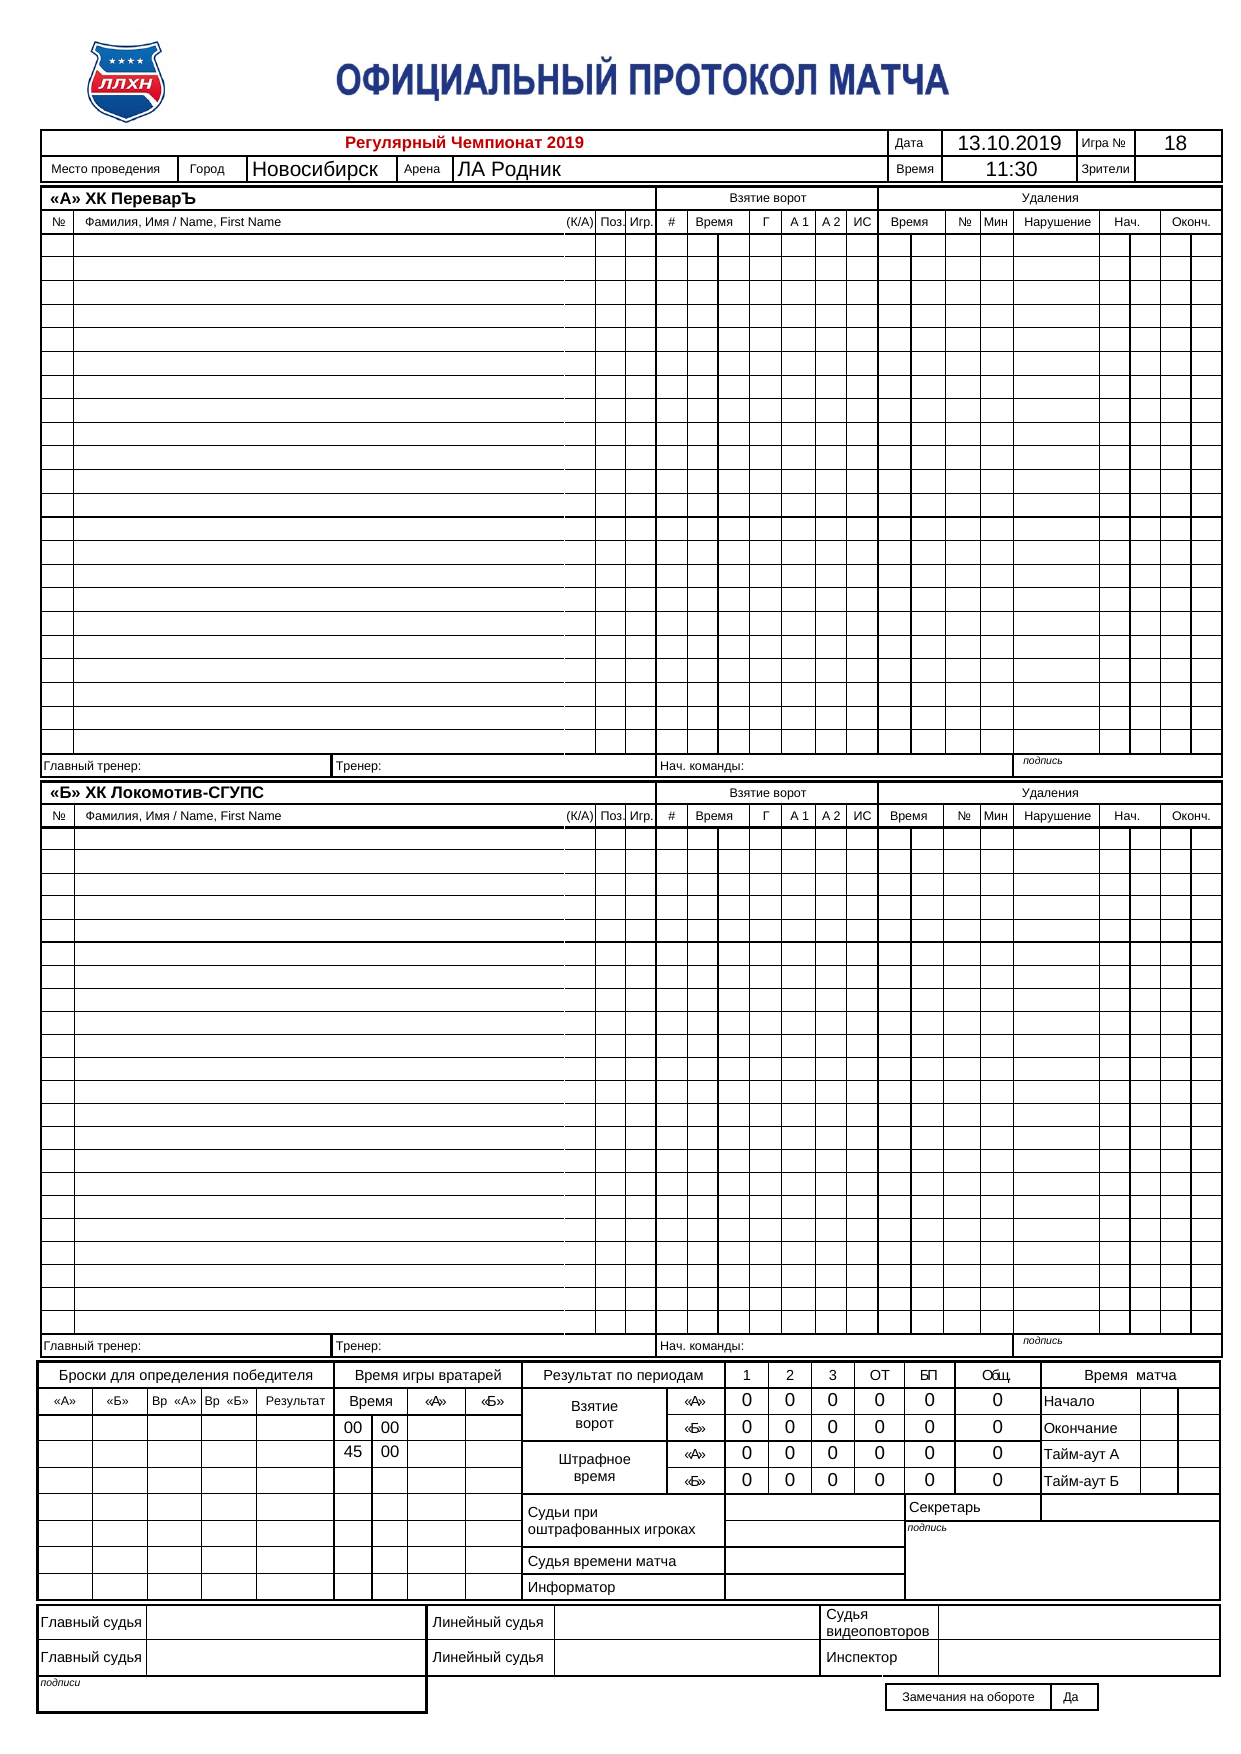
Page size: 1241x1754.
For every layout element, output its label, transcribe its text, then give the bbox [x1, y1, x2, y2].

table_cell [148, 1574, 201, 1599]
table_cell [1014, 1150, 1099, 1172]
table_cell [1131, 896, 1160, 918]
table_cell [912, 730, 945, 753]
table_cell [750, 281, 781, 303]
table_cell [750, 707, 781, 729]
table_cell [847, 1081, 877, 1103]
table_cell [1161, 1035, 1190, 1057]
table_header 3 [812, 1363, 854, 1387]
table_cell [626, 874, 655, 895]
table_cell [42, 683, 73, 706]
table_cell [565, 518, 595, 540]
table_cell [719, 1288, 749, 1310]
table_cell [750, 257, 781, 280]
table_cell [596, 352, 625, 374]
table_cell [879, 966, 910, 987]
table_cell [912, 1173, 943, 1195]
table_cell [981, 423, 1013, 445]
table_cell [74, 541, 564, 564]
table_cell [719, 989, 749, 1011]
table_cell [74, 235, 564, 256]
table_cell Нач. команды: [657, 755, 1012, 776]
table_cell [42, 874, 74, 895]
table_cell [408, 1416, 465, 1440]
table_cell [596, 470, 625, 493]
table_cell [657, 612, 687, 634]
table_cell [1100, 423, 1129, 445]
table_cell [981, 659, 1013, 682]
table_cell (К/А) [565, 211, 595, 233]
table_cell [1131, 1012, 1160, 1033]
table_cell [879, 1265, 910, 1287]
table_cell [565, 588, 595, 611]
table_cell [944, 966, 980, 987]
table_cell [565, 1265, 595, 1287]
table_cell [1161, 541, 1190, 564]
table_cell [726, 1575, 904, 1599]
table_cell «Б» [668, 1468, 724, 1493]
table_cell [1131, 1219, 1160, 1241]
table_cell [1131, 1173, 1160, 1195]
table_cell [688, 257, 717, 280]
table_cell [596, 1127, 625, 1149]
table_cell Время [879, 211, 945, 233]
table_cell [39, 1441, 92, 1467]
table_cell [42, 281, 73, 303]
table_cell [719, 235, 749, 256]
table_cell [719, 281, 749, 303]
table_cell [335, 1521, 371, 1546]
table_cell [847, 235, 877, 256]
table_cell [555, 1606, 819, 1639]
table_cell [782, 659, 815, 682]
table_cell [719, 1035, 749, 1057]
table_cell [1161, 659, 1190, 682]
table_cell [335, 1547, 371, 1573]
table_cell [981, 943, 1013, 964]
table_cell [782, 683, 815, 706]
table_cell [688, 588, 717, 611]
table_cell [74, 730, 564, 753]
table_cell 0 [812, 1468, 854, 1493]
table_cell [1131, 541, 1160, 564]
table_cell [719, 850, 749, 872]
table_cell 0 [956, 1442, 1040, 1467]
table_cell [946, 257, 980, 280]
table_cell [944, 1288, 980, 1310]
table_cell [981, 966, 1013, 987]
table_cell [750, 612, 781, 634]
table_cell [847, 305, 877, 327]
table_cell [1179, 1468, 1219, 1493]
table_cell [1131, 920, 1160, 941]
table_cell [565, 376, 595, 398]
table_cell [565, 281, 595, 303]
table_cell [1014, 612, 1099, 634]
table_cell [565, 470, 595, 493]
table_cell [1131, 1127, 1160, 1149]
table_cell [847, 874, 877, 895]
table_cell [944, 1196, 980, 1218]
table_cell Город [179, 157, 246, 181]
table_cell [565, 1150, 595, 1172]
table_cell [816, 494, 846, 516]
table_cell [1192, 896, 1221, 918]
table_cell [1192, 257, 1221, 280]
table_cell Взятие ворот [523, 1389, 666, 1440]
table_cell [981, 1196, 1013, 1218]
table_cell [1100, 1311, 1129, 1333]
table_cell [981, 1311, 1013, 1333]
table_cell [750, 470, 781, 493]
table_cell [981, 896, 1013, 918]
table_cell [688, 943, 717, 964]
table_cell [42, 707, 73, 729]
table_cell [912, 305, 945, 327]
table_cell [42, 730, 73, 753]
table_cell [750, 588, 781, 611]
table_cell [626, 1219, 655, 1241]
table_cell 0 [905, 1389, 954, 1413]
table_cell [782, 850, 815, 872]
table_cell [1192, 1104, 1221, 1126]
table_cell [879, 305, 910, 327]
table_cell [719, 470, 749, 493]
table_cell [257, 1574, 333, 1599]
table_cell [42, 966, 74, 987]
table_cell [596, 235, 625, 256]
table_cell Вр «А» [148, 1389, 201, 1413]
table_cell [565, 257, 595, 280]
table_cell Инспектор [821, 1640, 938, 1675]
table_cell [1100, 1035, 1129, 1057]
table_cell [596, 612, 625, 634]
table_cell [1131, 707, 1160, 729]
table_cell [565, 305, 595, 327]
table_cell [1161, 518, 1190, 540]
table_cell «Б» [93, 1389, 147, 1413]
table_cell Судьи при оштрафованных игроках [523, 1495, 724, 1546]
table_cell [946, 730, 980, 753]
table_cell [688, 1104, 717, 1126]
table_cell [816, 829, 846, 849]
table_cell [626, 850, 655, 872]
table_cell [719, 494, 749, 516]
table_cell [657, 518, 687, 540]
table_cell [946, 376, 980, 398]
table_cell [42, 399, 73, 422]
table_cell [879, 352, 910, 374]
table_cell Время [688, 211, 749, 233]
table_cell [750, 1311, 781, 1333]
table_cell [981, 281, 1013, 303]
table_cell [719, 896, 749, 918]
table_cell [719, 683, 749, 706]
table_cell [782, 1127, 815, 1149]
table_cell [75, 1150, 564, 1172]
table_cell ЛА Родник [454, 157, 887, 181]
table_cell [408, 1547, 465, 1573]
table_cell [946, 541, 980, 564]
table_cell [981, 1012, 1013, 1033]
table_header 13.10.2019 [943, 131, 1076, 155]
table_cell [1100, 943, 1129, 964]
table_cell [42, 1311, 74, 1333]
table_header Время игры вратарей [335, 1363, 521, 1387]
table_cell [626, 1104, 655, 1126]
table_cell [75, 1265, 564, 1287]
table_cell [879, 1196, 910, 1218]
table_cell [939, 1640, 1219, 1675]
table_cell [912, 257, 945, 280]
table_cell [626, 730, 655, 753]
table_cell [782, 612, 815, 634]
table_cell [596, 565, 625, 587]
table_cell [565, 829, 595, 849]
table_cell [42, 920, 74, 941]
table_cell [1179, 1389, 1219, 1413]
table_cell [719, 829, 749, 849]
table_cell [75, 1081, 564, 1103]
table_cell [912, 588, 945, 611]
table_cell [596, 1150, 625, 1172]
table_cell [657, 1219, 687, 1241]
table_cell [74, 659, 564, 682]
table_cell 0 [905, 1415, 954, 1440]
table_cell [944, 1242, 980, 1264]
table_cell [657, 829, 687, 849]
table_cell [42, 1058, 74, 1079]
table_cell [1192, 281, 1221, 303]
table_cell [879, 1081, 910, 1103]
table_cell [1131, 565, 1160, 587]
table_cell [847, 683, 877, 706]
table_cell [1100, 446, 1129, 469]
table_cell [596, 328, 625, 351]
table_cell [1161, 1288, 1190, 1310]
table_cell [565, 1127, 595, 1149]
table_cell [42, 352, 73, 374]
table_cell [981, 470, 1013, 493]
table_cell [657, 494, 687, 516]
table_cell [1100, 989, 1129, 1011]
table_cell [1192, 1219, 1221, 1241]
table_cell [719, 1311, 749, 1333]
table_cell [719, 1104, 749, 1126]
table_cell [1161, 707, 1190, 729]
table_cell [565, 565, 595, 587]
table_cell [1161, 850, 1190, 872]
table_cell [688, 281, 717, 303]
table_cell [93, 1574, 147, 1599]
table_cell [912, 541, 945, 564]
table_cell [750, 989, 781, 1011]
table_cell [1100, 1219, 1129, 1241]
table_cell [750, 352, 781, 374]
table_cell [816, 989, 846, 1011]
table_cell [981, 612, 1013, 634]
table_cell [981, 874, 1013, 895]
table_cell [750, 1150, 781, 1172]
table_cell [657, 1058, 687, 1079]
table_cell [946, 612, 980, 634]
table_cell [1192, 1081, 1221, 1103]
table_cell [981, 518, 1013, 540]
table_cell [626, 423, 655, 445]
table_cell [981, 565, 1013, 587]
table_cell [1100, 588, 1129, 611]
table_cell 0 [956, 1415, 1040, 1440]
table_cell [565, 874, 595, 895]
table_cell [596, 1311, 625, 1333]
table_cell [74, 636, 564, 658]
table_cell [1161, 1196, 1190, 1218]
table_cell [688, 1265, 717, 1287]
table_cell [981, 328, 1013, 351]
table_cell [1161, 1104, 1190, 1126]
table_cell [879, 1311, 910, 1333]
table_cell [1131, 328, 1160, 351]
table_header Дата [889, 131, 941, 155]
table_cell [847, 850, 877, 872]
table_cell [75, 920, 564, 941]
table_cell [39, 1494, 92, 1520]
table_cell [1014, 446, 1099, 469]
table_cell [782, 1104, 815, 1126]
table_cell [1161, 470, 1190, 493]
table_cell [981, 352, 1013, 374]
table_cell [719, 446, 749, 469]
table_cell [946, 494, 980, 516]
table_cell 0 [855, 1442, 904, 1467]
table_cell [816, 1219, 846, 1241]
table_cell Штрафное время [523, 1442, 666, 1493]
table_cell [688, 518, 717, 540]
table_cell [1100, 565, 1129, 587]
table_cell [816, 235, 846, 256]
table_cell [1014, 328, 1099, 351]
table_cell [1100, 494, 1129, 516]
table_cell [1161, 328, 1190, 351]
table_cell [688, 1311, 717, 1333]
table_cell [782, 494, 815, 516]
table_cell [782, 636, 815, 658]
table_cell Время [879, 805, 943, 826]
table_cell [147, 1606, 425, 1639]
table_cell [408, 1574, 465, 1599]
table_cell [657, 328, 687, 351]
table_cell [626, 399, 655, 422]
table_cell [750, 636, 781, 658]
table_cell [847, 494, 877, 516]
table_cell [147, 1640, 425, 1675]
table_cell [596, 1242, 625, 1264]
table_cell [750, 1104, 781, 1126]
table_cell [657, 1173, 687, 1195]
table_cell [565, 399, 595, 422]
table_cell [1100, 352, 1129, 374]
table_cell [847, 920, 877, 941]
table_cell [912, 636, 945, 658]
table_cell [466, 1494, 521, 1520]
table_cell [626, 683, 655, 706]
table_cell [879, 328, 910, 351]
table_cell [42, 328, 73, 351]
table_cell [719, 707, 749, 729]
table_cell Мин [981, 211, 1013, 233]
table_cell [816, 1288, 846, 1310]
table_cell 00 [373, 1441, 407, 1467]
table_cell [596, 376, 625, 398]
table_cell [782, 518, 815, 540]
table_cell [1014, 1288, 1099, 1310]
table_cell [42, 1104, 74, 1126]
table_cell [879, 943, 910, 964]
table_cell [816, 423, 846, 445]
table_cell [42, 1035, 74, 1057]
table_cell [75, 850, 564, 872]
table_cell [596, 588, 625, 611]
table_cell [1131, 1035, 1160, 1057]
table_cell [1161, 874, 1190, 895]
table_header Броски для определения победителя [39, 1363, 333, 1387]
table_cell [847, 541, 877, 564]
table_cell [565, 1035, 595, 1057]
table_cell [981, 588, 1013, 611]
table_cell [1161, 565, 1190, 587]
table_cell [596, 257, 625, 280]
table_cell [565, 423, 595, 445]
table_cell [981, 850, 1013, 872]
table_cell [257, 1416, 333, 1440]
table_cell [42, 1242, 74, 1264]
table_cell [74, 305, 564, 327]
table_cell [1192, 376, 1221, 398]
table_cell [1161, 966, 1190, 987]
table_cell [750, 1035, 781, 1057]
table_cell [981, 1288, 1013, 1310]
table_cell [1131, 518, 1160, 540]
table_cell [1014, 896, 1099, 918]
table_cell [1179, 1441, 1219, 1467]
table_cell [688, 423, 717, 445]
table_cell 11:30 [943, 157, 1076, 181]
table_cell [1131, 659, 1160, 682]
table_cell [1161, 1242, 1190, 1264]
table_cell [626, 281, 655, 303]
table_cell [912, 829, 943, 849]
table_cell [946, 565, 980, 587]
table_cell [1099, 1682, 1220, 1711]
table_cell [750, 966, 781, 987]
table_cell 00 [373, 1416, 407, 1440]
table_cell Нач. команды: [657, 1335, 1012, 1356]
table_cell [879, 1058, 910, 1079]
table_cell [626, 305, 655, 327]
table_cell [719, 376, 749, 398]
table_cell 00 [335, 1416, 371, 1440]
table_cell [565, 1196, 595, 1218]
table_cell [750, 565, 781, 587]
table_cell [816, 470, 846, 493]
table_cell [657, 707, 687, 729]
table_cell [912, 376, 945, 398]
table_cell [373, 1494, 407, 1520]
table_cell [719, 518, 749, 540]
table_cell [719, 423, 749, 445]
table_cell [42, 612, 73, 634]
table_cell [944, 1311, 980, 1333]
table_cell [816, 376, 846, 398]
table_cell [1192, 989, 1221, 1011]
table_cell [626, 494, 655, 516]
table_cell 0 [726, 1468, 768, 1493]
table_cell [719, 943, 749, 964]
table_cell [883, 1677, 1220, 1681]
table_cell [981, 305, 1013, 327]
table_cell [1014, 494, 1099, 516]
table_cell [596, 943, 625, 964]
table_cell [565, 896, 595, 918]
table_cell [657, 565, 687, 587]
table_cell [782, 896, 815, 918]
table_header «Б» ХК Локомотив-СГУПС [42, 783, 655, 803]
table_cell [688, 920, 717, 941]
table_cell [626, 1012, 655, 1033]
table_cell [847, 1104, 877, 1126]
table_cell [565, 1288, 595, 1310]
table_cell [912, 399, 945, 422]
table_cell [912, 235, 945, 256]
table_cell [75, 1058, 564, 1079]
table_cell [1100, 376, 1129, 398]
table_cell [466, 1441, 521, 1467]
table_cell [847, 257, 877, 280]
table_cell [847, 1012, 877, 1033]
table_cell [750, 1012, 781, 1033]
table_cell [1014, 305, 1099, 327]
table_cell [75, 943, 564, 964]
table_cell [816, 707, 846, 729]
table_cell [1131, 683, 1160, 706]
table_cell [1014, 1219, 1099, 1241]
table_cell [1131, 1058, 1160, 1079]
table_cell [981, 1081, 1013, 1103]
table_cell [1131, 1288, 1160, 1310]
table_header Общ. [956, 1363, 1040, 1387]
table_cell [74, 352, 564, 374]
table_cell [1192, 612, 1221, 634]
table_cell [816, 636, 846, 658]
table_cell [912, 989, 943, 1011]
table_cell [93, 1468, 147, 1493]
table_cell [981, 730, 1013, 753]
table_cell [74, 565, 564, 587]
table_cell [816, 1104, 846, 1126]
table_cell [847, 352, 877, 374]
table_header 18 [1136, 131, 1221, 155]
table_cell [946, 636, 980, 658]
table_cell [1161, 943, 1190, 964]
table_cell [847, 1288, 877, 1310]
table_cell [75, 874, 564, 895]
table_cell [565, 328, 595, 351]
table_cell [1192, 588, 1221, 611]
table_cell А 2 [816, 805, 846, 826]
table_cell [912, 494, 945, 516]
table_cell [879, 399, 910, 422]
table_cell [1161, 352, 1190, 374]
table_cell [816, 257, 846, 280]
table_cell [750, 328, 781, 351]
table_cell [981, 1104, 1013, 1126]
table_cell [565, 730, 595, 753]
table_cell 0 [812, 1442, 854, 1467]
table_cell [782, 305, 815, 327]
table_cell [1014, 989, 1099, 1011]
table_cell [596, 1012, 625, 1033]
table_cell [1131, 1104, 1160, 1126]
table_cell [596, 1219, 625, 1241]
table_cell [657, 1196, 687, 1218]
table_cell [257, 1441, 333, 1467]
table_cell [202, 1416, 256, 1440]
table_cell [626, 896, 655, 918]
table_cell [202, 1547, 256, 1573]
table_cell [565, 612, 595, 634]
table_cell [816, 565, 846, 587]
table_cell [1161, 305, 1190, 327]
table_cell [816, 541, 846, 564]
table_cell [719, 636, 749, 658]
table_cell [1192, 1058, 1221, 1079]
table_cell [565, 494, 595, 516]
table_cell [42, 1127, 74, 1149]
table_header Да [1052, 1685, 1097, 1709]
table_cell [1131, 1150, 1160, 1172]
table_cell Время [335, 1389, 407, 1413]
table_cell [726, 1521, 904, 1546]
table_cell [847, 1219, 877, 1241]
table_cell [879, 1242, 910, 1264]
table_cell [750, 683, 781, 706]
table_cell [782, 281, 815, 303]
table_cell [1100, 518, 1129, 540]
table_cell [946, 235, 980, 256]
table_cell [912, 352, 945, 374]
table_cell Г [750, 211, 781, 233]
table_cell [912, 1219, 943, 1241]
table_cell [565, 446, 595, 469]
table_cell [1192, 494, 1221, 516]
table_cell [74, 494, 564, 516]
table_cell [719, 659, 749, 682]
table_cell [1100, 636, 1129, 658]
table_cell [1014, 850, 1099, 872]
table_cell [1131, 636, 1160, 658]
table_cell [750, 1173, 781, 1195]
table_cell [719, 1265, 749, 1287]
table_cell 0 [769, 1415, 811, 1440]
table_cell [75, 1288, 564, 1310]
table_cell [93, 1441, 147, 1467]
table_cell [626, 328, 655, 351]
table_cell [981, 494, 1013, 516]
table_cell Тайм-аут Б [1042, 1468, 1140, 1493]
table_cell [847, 1035, 877, 1057]
table_cell [596, 518, 625, 540]
table_cell [912, 966, 943, 987]
table_cell [1014, 683, 1099, 706]
table_cell [596, 683, 625, 706]
table_cell [1192, 352, 1221, 374]
table_cell [75, 1035, 564, 1057]
table_cell [847, 1173, 877, 1195]
table_cell [1192, 1150, 1221, 1172]
table_cell [750, 850, 781, 872]
table_cell [688, 636, 717, 658]
table_cell [1100, 1173, 1129, 1195]
table_cell [565, 352, 595, 374]
table_cell [1014, 707, 1099, 729]
table_header Замечания на обороте [887, 1685, 1050, 1709]
table_cell [912, 850, 943, 872]
table_cell [1161, 1081, 1190, 1103]
table_cell [42, 943, 74, 964]
table_cell [1131, 257, 1160, 280]
table_cell [657, 1311, 687, 1333]
table_cell [42, 829, 74, 849]
table_cell [626, 1150, 655, 1172]
table_cell [596, 1035, 625, 1057]
table_cell [847, 518, 877, 540]
table_cell [565, 1242, 595, 1264]
table_cell [1161, 1219, 1190, 1241]
table_cell [847, 730, 877, 753]
table_cell [596, 305, 625, 327]
table_cell [879, 1012, 910, 1033]
table_cell [42, 659, 73, 682]
table_cell [74, 257, 564, 280]
table_cell [1100, 1150, 1129, 1172]
table_cell [596, 1288, 625, 1310]
table_cell [565, 235, 595, 256]
table_cell [1014, 1173, 1099, 1195]
table_cell [782, 1173, 815, 1195]
table_cell Нач. [1100, 805, 1160, 826]
table_cell [782, 423, 815, 445]
table_header Регулярный Чемпионат 2019 [42, 131, 887, 155]
table_cell 0 [812, 1415, 854, 1440]
table_cell [719, 612, 749, 634]
table_cell [596, 829, 625, 849]
table_cell [981, 989, 1013, 1011]
table_cell А 1 [782, 211, 815, 233]
table_cell Судья времени матча [523, 1548, 724, 1573]
table_cell [719, 874, 749, 895]
table_cell [816, 1127, 846, 1149]
table_cell [657, 1081, 687, 1103]
table_cell [847, 470, 877, 493]
table_cell [946, 446, 980, 469]
table_cell [944, 1219, 980, 1241]
table_cell [1100, 1104, 1129, 1126]
table_cell [1192, 399, 1221, 422]
table_cell [1192, 328, 1221, 351]
table_cell [946, 328, 980, 351]
table_cell [816, 850, 846, 872]
table_cell [42, 989, 74, 1011]
table_cell [657, 683, 687, 706]
table_cell [782, 588, 815, 611]
table_cell [750, 446, 781, 469]
table_cell [981, 707, 1013, 729]
table_cell [912, 565, 945, 587]
table_cell [657, 305, 687, 327]
table_cell [750, 305, 781, 327]
table_cell [1192, 636, 1221, 658]
table_cell [42, 1012, 74, 1033]
table_cell [657, 541, 687, 564]
table_cell [1161, 494, 1190, 516]
table_cell [816, 1058, 846, 1079]
table_cell [1100, 707, 1129, 729]
table_cell [688, 541, 717, 564]
table_cell [626, 1242, 655, 1264]
table_header «А» ХК ПереварЪ [42, 188, 655, 209]
table_cell [657, 1288, 687, 1310]
table_cell [42, 541, 73, 564]
table_cell [39, 1521, 92, 1546]
table_header Результат по периодам [523, 1363, 724, 1387]
table_cell # [657, 211, 687, 233]
table_cell [565, 683, 595, 706]
table_cell [657, 399, 687, 422]
table_cell [816, 730, 846, 753]
table_cell [1100, 257, 1129, 280]
picture [5, 28, 1179, 129]
table_cell [879, 518, 910, 540]
table_cell [782, 257, 815, 280]
table_cell [847, 896, 877, 918]
table_cell [719, 1058, 749, 1079]
table_cell [1014, 636, 1099, 658]
table_cell [565, 966, 595, 987]
table_cell [688, 1288, 717, 1310]
table_cell [657, 874, 687, 895]
table_cell [944, 1173, 980, 1195]
table_cell [1131, 1311, 1160, 1333]
table_cell [1192, 1127, 1221, 1149]
table_cell [408, 1521, 465, 1546]
table_cell [912, 446, 945, 469]
table_cell Тренер: [333, 755, 655, 776]
table_cell [946, 683, 980, 706]
table_cell [816, 943, 846, 964]
table_cell [1161, 612, 1190, 634]
table_cell [688, 399, 717, 422]
table_cell подпись [1014, 755, 1221, 776]
table_cell [944, 1012, 980, 1033]
table_cell [1192, 518, 1221, 540]
table_cell [1014, 659, 1099, 682]
table_cell [879, 920, 910, 941]
table_header Время матча [1042, 1363, 1219, 1387]
table_cell [657, 636, 687, 658]
table_cell [750, 1219, 781, 1241]
table_cell [75, 1196, 564, 1218]
table_cell [782, 352, 815, 374]
table_cell [1014, 352, 1099, 374]
table_cell Главный тренер: [42, 1335, 330, 1356]
table_cell [42, 376, 73, 398]
table_cell [782, 1219, 815, 1241]
table_cell [1131, 376, 1160, 398]
table_cell [626, 966, 655, 987]
table_header 2 [769, 1363, 811, 1387]
table_cell [657, 588, 687, 611]
table_cell [1100, 281, 1129, 303]
table_cell [1100, 829, 1129, 849]
table_cell [148, 1521, 201, 1546]
table_cell [74, 612, 564, 634]
table_cell 0 [726, 1442, 768, 1467]
table_cell 0 [769, 1468, 811, 1493]
table_cell [879, 1035, 910, 1057]
table_cell [688, 565, 717, 587]
table_cell [626, 1058, 655, 1079]
table_cell [981, 1173, 1013, 1195]
table_cell [879, 896, 910, 918]
table_cell [782, 541, 815, 564]
table_cell [1100, 659, 1129, 682]
table_cell [1192, 446, 1221, 469]
table_cell [816, 683, 846, 706]
table_cell [42, 1288, 74, 1310]
table_cell [981, 1127, 1013, 1149]
table_cell [750, 518, 781, 540]
table_cell [1100, 1196, 1129, 1218]
table_cell [816, 328, 846, 351]
table_cell [1014, 423, 1099, 445]
table_cell [202, 1494, 256, 1520]
table_cell Главный судья [39, 1606, 146, 1639]
table_cell [688, 1219, 717, 1241]
table_cell [981, 829, 1013, 849]
table_cell [335, 1468, 371, 1493]
table_cell [847, 1242, 877, 1264]
table_cell [657, 730, 687, 753]
table_cell Нач. [1100, 211, 1160, 233]
table_cell [1131, 281, 1160, 303]
table_cell [202, 1574, 256, 1599]
table_cell Игр. [626, 805, 655, 826]
table_cell [719, 565, 749, 587]
table_cell [750, 1265, 781, 1287]
table_cell Поз. [596, 211, 625, 233]
table_cell [596, 920, 625, 941]
table_cell [879, 446, 910, 469]
table_cell [1131, 494, 1160, 516]
table_cell [946, 399, 980, 422]
table_cell [981, 1058, 1013, 1079]
table_header БП [905, 1363, 954, 1387]
table_cell [944, 920, 980, 941]
table_cell [879, 707, 910, 729]
table_cell [75, 1242, 564, 1264]
table_cell [944, 1127, 980, 1149]
table_cell [782, 1288, 815, 1310]
table_cell [847, 659, 877, 682]
table_cell [1161, 896, 1190, 918]
table_cell [657, 943, 687, 964]
table_cell [657, 1012, 687, 1033]
table_cell [1192, 1265, 1221, 1287]
table_cell [42, 896, 74, 918]
table_cell [688, 966, 717, 987]
table_cell [1192, 943, 1221, 964]
table_cell «А» [668, 1389, 724, 1413]
table_cell [816, 352, 846, 374]
table_cell [1131, 850, 1160, 872]
table_cell [1131, 399, 1160, 422]
table_cell [912, 707, 945, 729]
table_cell [596, 659, 625, 682]
table_cell [847, 943, 877, 964]
table_cell [981, 1035, 1013, 1057]
table_cell № [42, 805, 74, 826]
table_cell 0 [956, 1468, 1040, 1493]
table_cell [42, 1081, 74, 1103]
table_cell [782, 1196, 815, 1218]
table_cell [657, 423, 687, 445]
table_cell [148, 1441, 201, 1467]
table_cell [782, 730, 815, 753]
table_cell [1192, 423, 1221, 445]
table_cell [1161, 683, 1190, 706]
table_cell [1161, 399, 1190, 422]
table_cell [657, 989, 687, 1011]
table_cell [1014, 730, 1099, 753]
table_cell [1192, 1288, 1221, 1310]
table_cell [912, 1288, 943, 1310]
table_cell [688, 1012, 717, 1033]
table_cell [847, 1127, 877, 1149]
table_cell [1100, 328, 1129, 351]
table_cell [42, 588, 73, 611]
table_cell [1100, 850, 1129, 872]
table_cell [1161, 989, 1190, 1011]
table_cell [1100, 470, 1129, 493]
table_cell [1014, 1242, 1099, 1264]
table_cell [657, 966, 687, 987]
table_cell [912, 328, 945, 351]
table_cell Линейный судья [428, 1606, 554, 1639]
table_cell [1100, 235, 1129, 256]
table_cell Мин [981, 805, 1013, 826]
table_cell [596, 446, 625, 469]
table_cell [1131, 235, 1160, 256]
table_cell [847, 423, 877, 445]
table_cell [565, 707, 595, 729]
table_cell [1192, 1035, 1221, 1057]
table_cell [565, 636, 595, 658]
table_cell 0 [812, 1389, 854, 1413]
table_cell [719, 399, 749, 422]
table_cell [816, 1242, 846, 1264]
table_cell [816, 920, 846, 941]
table_cell [1100, 920, 1129, 941]
table_cell [879, 565, 910, 587]
table_cell [1014, 376, 1099, 398]
table_cell Нарушение [1014, 805, 1099, 826]
table_cell [688, 896, 717, 918]
table_cell [782, 1150, 815, 1172]
table_cell [912, 518, 945, 540]
table_cell [1131, 966, 1160, 987]
table_cell 0 [956, 1389, 1040, 1413]
table_cell [466, 1521, 521, 1546]
table_cell [1192, 850, 1221, 872]
table_cell [39, 1574, 92, 1599]
table_cell [981, 235, 1013, 256]
table_cell [93, 1547, 147, 1573]
table_cell [74, 281, 564, 303]
table_cell [74, 376, 564, 398]
table_cell [816, 1265, 846, 1287]
table_cell [912, 1127, 943, 1149]
table_cell Фамилия, Имя / Name, First Name [74, 211, 565, 233]
table_cell Новосибирск [248, 157, 396, 181]
table_cell [626, 707, 655, 729]
table_cell [847, 636, 877, 658]
table_cell [466, 1574, 521, 1599]
table_cell [75, 989, 564, 1011]
table_cell [1192, 1196, 1221, 1218]
table_cell [1014, 943, 1099, 964]
table_cell [912, 1104, 943, 1126]
table_cell [1014, 588, 1099, 611]
table_cell [1014, 829, 1099, 849]
table_cell [750, 896, 781, 918]
table_cell [148, 1468, 201, 1493]
table_cell [626, 1288, 655, 1310]
table_cell [879, 257, 910, 280]
table_cell [42, 1173, 74, 1195]
table_cell [719, 1012, 749, 1033]
table_cell 0 [726, 1389, 768, 1413]
table_cell [657, 659, 687, 682]
table_cell [257, 1547, 333, 1573]
table_cell [75, 1127, 564, 1149]
table_cell [879, 1173, 910, 1195]
table_cell [257, 1468, 333, 1493]
table_cell [719, 305, 749, 327]
table_cell [42, 423, 73, 445]
table_cell [466, 1547, 521, 1573]
table_cell [912, 659, 945, 682]
table_cell [1014, 1265, 1099, 1287]
table_cell [782, 989, 815, 1011]
table_cell [750, 1288, 781, 1310]
table_cell # [657, 805, 687, 826]
table_cell [1141, 1441, 1177, 1467]
table_cell [626, 257, 655, 280]
table_cell [1014, 281, 1099, 303]
table_cell [565, 541, 595, 564]
table_cell [847, 1265, 877, 1287]
table_cell [719, 1150, 749, 1172]
table_cell [816, 588, 846, 611]
table_cell [1014, 470, 1099, 493]
table_cell [626, 541, 655, 564]
table_cell [74, 683, 564, 706]
table_cell [1100, 1058, 1129, 1079]
table_cell 0 [769, 1442, 811, 1467]
table_cell [1192, 1012, 1221, 1033]
table_cell «А» [668, 1442, 724, 1467]
table_cell [688, 446, 717, 469]
table_cell [847, 328, 877, 351]
table_cell [74, 446, 564, 469]
table_cell [373, 1547, 407, 1573]
table_cell [879, 281, 910, 303]
table_cell [1014, 399, 1099, 422]
table_cell [626, 376, 655, 398]
table_cell [944, 989, 980, 1011]
table_cell № [42, 211, 73, 233]
table_cell [657, 235, 687, 256]
table_cell [1161, 281, 1190, 303]
table_cell [688, 612, 717, 634]
table_cell Арена [398, 157, 452, 181]
table_cell [373, 1521, 407, 1546]
table_cell [719, 352, 749, 374]
table_cell [626, 565, 655, 587]
table_cell [565, 1219, 595, 1241]
table_cell [657, 850, 687, 872]
table_cell Время [889, 157, 941, 181]
table_cell [565, 1058, 595, 1079]
table_cell Тренер: [333, 1335, 655, 1356]
table_cell 0 [855, 1415, 904, 1440]
table_cell [782, 966, 815, 987]
table_cell [657, 896, 687, 918]
table_cell [408, 1468, 465, 1493]
table_cell [1100, 1012, 1129, 1033]
table_cell [944, 896, 980, 918]
table_cell [1161, 446, 1190, 469]
table_cell [1131, 305, 1160, 327]
table_cell [688, 352, 717, 374]
table_cell [1131, 1242, 1160, 1264]
table_cell [657, 1127, 687, 1149]
table_cell [816, 1012, 846, 1033]
table_cell [719, 1081, 749, 1103]
table_cell [750, 1196, 781, 1218]
table_cell [782, 1311, 815, 1333]
table_cell [912, 1081, 943, 1103]
table_cell [596, 1196, 625, 1218]
table_cell Игр. [626, 211, 655, 233]
table_cell [879, 494, 910, 516]
table_cell [596, 494, 625, 516]
table_cell [74, 707, 564, 729]
table_cell [944, 1035, 980, 1057]
table_cell [847, 588, 877, 611]
table_cell ИС [847, 805, 877, 826]
table_cell Тайм-аут А [1042, 1441, 1140, 1467]
table_cell [626, 1196, 655, 1218]
table_cell [74, 588, 564, 611]
table_cell 0 [855, 1389, 904, 1413]
table_cell [912, 1311, 943, 1333]
table_cell [75, 829, 564, 849]
table_cell [879, 376, 910, 398]
table_cell [1100, 874, 1129, 895]
table_cell [1192, 1242, 1221, 1264]
table_cell [879, 612, 910, 634]
table_cell Нарушение [1014, 211, 1099, 233]
table_cell [750, 829, 781, 849]
table_cell [1192, 683, 1221, 706]
table_cell [657, 1150, 687, 1172]
table_cell [1014, 1035, 1099, 1057]
table_cell [1014, 1081, 1099, 1103]
table_cell [981, 683, 1013, 706]
table_cell [42, 494, 73, 516]
table_cell [626, 920, 655, 941]
table_cell [816, 1196, 846, 1218]
table_cell [879, 1288, 910, 1310]
table_cell [688, 1242, 717, 1264]
table_cell [688, 683, 717, 706]
table_cell [373, 1574, 407, 1599]
table_cell [944, 874, 980, 895]
table_cell [1192, 565, 1221, 587]
table_cell [946, 281, 980, 303]
table_cell [1131, 423, 1160, 445]
table_cell [912, 1265, 943, 1287]
table_cell [719, 328, 749, 351]
table_cell Секретарь [906, 1495, 1040, 1520]
table_cell [42, 1150, 74, 1172]
table_cell [750, 399, 781, 422]
table_cell Главный судья [39, 1640, 146, 1675]
table_cell [1014, 920, 1099, 941]
table_cell [879, 1219, 910, 1241]
table_cell [981, 376, 1013, 398]
table_cell [75, 1173, 564, 1195]
table_cell [1131, 874, 1160, 895]
table_cell [816, 518, 846, 540]
table_cell [657, 1265, 687, 1287]
table_cell А 1 [782, 805, 815, 826]
table_cell [879, 1150, 910, 1172]
table_cell [1141, 1389, 1177, 1413]
table_cell «А» [39, 1389, 92, 1413]
table_cell «А» [408, 1389, 465, 1413]
table_cell [657, 1035, 687, 1057]
table_cell [688, 1035, 717, 1057]
table_cell [75, 966, 564, 987]
table_cell [626, 588, 655, 611]
table_cell [847, 446, 877, 469]
table_cell [626, 1081, 655, 1103]
table_cell № [946, 211, 980, 233]
table_cell [657, 1242, 687, 1264]
table_cell [1131, 352, 1160, 374]
table_cell [1014, 541, 1099, 564]
table_cell [1136, 157, 1221, 181]
table_cell [42, 1196, 74, 1218]
table_cell [719, 730, 749, 753]
table_cell [750, 423, 781, 445]
table_cell [1100, 612, 1129, 634]
table_cell [596, 730, 625, 753]
table_cell [466, 1416, 521, 1440]
table_cell [626, 470, 655, 493]
table_cell [946, 423, 980, 445]
table_cell Оконч. [1161, 805, 1221, 826]
table_cell [1014, 1196, 1099, 1218]
table_cell [1100, 966, 1129, 987]
table_cell [782, 399, 815, 422]
table_cell [912, 281, 945, 303]
table_cell [816, 446, 846, 469]
table_cell [946, 518, 980, 540]
table_cell [1014, 966, 1099, 987]
table_cell [74, 399, 564, 422]
table_cell [626, 1265, 655, 1287]
table_cell [1192, 1173, 1221, 1195]
table_cell [939, 1606, 1219, 1639]
table_cell [946, 305, 980, 327]
table_cell [1100, 1265, 1129, 1287]
table_cell [912, 1242, 943, 1264]
table_cell Оконч. [1161, 211, 1221, 233]
table_cell Поз. [596, 805, 625, 826]
table_cell [981, 541, 1013, 564]
table_cell [75, 1219, 564, 1241]
table_cell 0 [769, 1389, 811, 1413]
table_cell [1161, 1012, 1190, 1033]
table_cell [466, 1468, 521, 1493]
table_cell [912, 423, 945, 445]
table_cell «Б » [466, 1389, 521, 1413]
table_cell [944, 829, 980, 849]
table_cell [750, 659, 781, 682]
table_cell [555, 1640, 819, 1675]
table_cell [879, 423, 910, 445]
table_cell [1161, 376, 1190, 398]
table_cell [596, 989, 625, 1011]
table_cell [847, 707, 877, 729]
table_cell [565, 659, 595, 682]
table_cell [565, 920, 595, 941]
table_cell [688, 1127, 717, 1149]
table_header Взятие ворот [657, 188, 877, 209]
table_header Игра № [1078, 131, 1134, 155]
table_cell [946, 470, 980, 493]
table_cell Результат [257, 1389, 333, 1413]
table_cell 0 [726, 1415, 768, 1440]
table_cell [879, 829, 910, 849]
table_cell [719, 588, 749, 611]
table_cell [688, 850, 717, 872]
table_cell [782, 1035, 815, 1057]
table_cell [750, 730, 781, 753]
table_cell [1014, 1058, 1099, 1079]
table_cell [847, 376, 877, 398]
table_cell [816, 874, 846, 895]
table_cell [39, 1468, 92, 1493]
table_cell [912, 1058, 943, 1079]
table_cell [1131, 1081, 1160, 1103]
table_header 1 [726, 1363, 768, 1387]
table_cell [74, 470, 564, 493]
table_cell [782, 235, 815, 256]
table_cell [879, 235, 910, 256]
table_cell [565, 850, 595, 872]
table_cell [373, 1468, 407, 1493]
table_cell [42, 305, 73, 327]
table_cell [816, 1311, 846, 1333]
table_cell [981, 1150, 1013, 1172]
table_header Удаления [879, 783, 1221, 803]
table_cell [981, 1265, 1013, 1287]
table_cell [847, 1150, 877, 1172]
table_cell «Б» [668, 1415, 724, 1440]
table_cell [1131, 730, 1160, 753]
table_cell [1131, 989, 1160, 1011]
table_cell Начало [1042, 1389, 1140, 1413]
table_cell [719, 1196, 749, 1218]
table_cell [946, 659, 980, 682]
table_cell [1014, 874, 1099, 895]
table_cell Линейный судья [428, 1640, 554, 1675]
table_cell [782, 943, 815, 964]
table_cell [626, 518, 655, 540]
table_cell [1014, 565, 1099, 587]
table_cell подпись [1014, 1335, 1221, 1356]
table_cell [596, 1081, 625, 1103]
table_cell [879, 588, 910, 611]
table_cell [782, 707, 815, 729]
table_cell [750, 943, 781, 964]
table_cell [1100, 399, 1129, 422]
table_cell [1161, 1173, 1190, 1195]
table_cell [1100, 683, 1129, 706]
table_cell [879, 989, 910, 1011]
table_cell [657, 920, 687, 941]
table_cell [1192, 1311, 1221, 1333]
table_cell [847, 966, 877, 987]
table_cell [847, 1058, 877, 1079]
table_cell [75, 1311, 564, 1333]
table_cell [981, 920, 1013, 941]
table_cell Информатор [523, 1575, 724, 1599]
table_cell [1100, 305, 1129, 327]
table_cell [626, 659, 655, 682]
table_cell [1131, 612, 1160, 634]
table_cell [879, 874, 910, 895]
table_cell [816, 1150, 846, 1172]
table_cell [1192, 966, 1221, 987]
table_cell [912, 943, 943, 964]
table_cell [596, 850, 625, 872]
table_cell [750, 1127, 781, 1149]
table_cell [335, 1494, 371, 1520]
table_cell [912, 896, 943, 918]
table_cell [782, 1081, 815, 1103]
table_cell [1161, 1265, 1190, 1287]
table_cell [816, 1035, 846, 1057]
table_cell 45 [335, 1441, 371, 1467]
table_cell [944, 1265, 980, 1287]
table_cell [1131, 588, 1160, 611]
table_cell [719, 1127, 749, 1149]
table_cell подпись [906, 1522, 1219, 1599]
table_cell [688, 470, 717, 493]
table_cell [596, 1265, 625, 1287]
table_cell [1100, 1127, 1129, 1149]
table_cell [74, 328, 564, 351]
table_cell [1100, 1242, 1129, 1264]
table_cell [42, 235, 73, 256]
table_cell [596, 541, 625, 564]
table_cell [257, 1494, 333, 1520]
table_cell [596, 399, 625, 422]
table_cell [626, 446, 655, 469]
table_cell [750, 541, 781, 564]
table_cell [1014, 235, 1099, 256]
table_cell [847, 281, 877, 303]
table_cell [719, 1173, 749, 1195]
table_cell № [944, 805, 980, 826]
table_cell [626, 612, 655, 634]
table_cell [750, 235, 781, 256]
table_cell [1100, 1081, 1129, 1103]
table_cell [750, 494, 781, 516]
table_cell [202, 1521, 256, 1546]
table_cell Окончание [1042, 1415, 1140, 1440]
table_cell [42, 446, 73, 469]
table_cell [596, 1173, 625, 1195]
table_cell [657, 470, 687, 493]
table_cell [944, 1150, 980, 1172]
table_cell [74, 518, 564, 540]
table_cell [657, 376, 687, 398]
table_cell [726, 1495, 904, 1520]
table_cell [688, 328, 717, 351]
table_cell Судья видеоповторов [821, 1606, 938, 1639]
table_cell [847, 829, 877, 849]
table_cell [1100, 541, 1129, 564]
table_cell [1042, 1495, 1219, 1520]
table_cell [981, 1242, 1013, 1264]
table_cell [565, 1173, 595, 1195]
table_cell [657, 1104, 687, 1126]
table_cell [1161, 423, 1190, 445]
table_cell [42, 850, 74, 872]
table_cell [816, 612, 846, 634]
table_cell [750, 874, 781, 895]
table_cell [719, 1219, 749, 1241]
table_cell Вр «Б» [202, 1389, 256, 1413]
table_cell [688, 1058, 717, 1079]
table_cell [879, 1104, 910, 1126]
table_cell [1161, 829, 1190, 849]
table_cell [944, 850, 980, 872]
table_cell [847, 1196, 877, 1218]
table_cell [93, 1521, 147, 1546]
table_cell [1100, 896, 1129, 918]
table_header Взятие ворот [657, 783, 877, 803]
table_cell [39, 1416, 92, 1440]
table_cell [42, 518, 73, 540]
table_cell [626, 235, 655, 256]
table_cell [39, 1547, 92, 1573]
table_cell [657, 446, 687, 469]
table_cell [42, 1265, 74, 1287]
table_cell [688, 235, 717, 256]
table_cell [782, 446, 815, 469]
table_cell [879, 636, 910, 658]
table_cell [626, 829, 655, 849]
table_cell [1161, 588, 1190, 611]
table_cell [847, 399, 877, 422]
table_cell [1131, 1196, 1160, 1218]
table_cell [879, 730, 910, 753]
table_cell [1131, 1265, 1160, 1287]
table_cell [879, 850, 910, 872]
table_cell [782, 376, 815, 398]
table_cell [1161, 235, 1190, 256]
table_cell [1161, 1150, 1190, 1172]
table_cell [688, 659, 717, 682]
table_cell [879, 470, 910, 493]
table_cell [42, 1219, 74, 1241]
table_cell [981, 1219, 1013, 1241]
table_cell Фамилия, Имя / Name, First Name [75, 805, 565, 826]
table_cell [1014, 1311, 1099, 1333]
table_cell [816, 1173, 846, 1195]
table_cell [1014, 518, 1099, 540]
table_cell [1161, 257, 1190, 280]
table_cell [75, 1104, 564, 1126]
table_cell [750, 1058, 781, 1079]
table_cell [565, 943, 595, 964]
table_cell [1192, 470, 1221, 493]
table_cell [688, 1196, 717, 1218]
table_cell Главный тренер: [42, 755, 330, 776]
table_cell [565, 1081, 595, 1103]
table_cell [75, 1012, 564, 1033]
table_cell А 2 [816, 211, 846, 233]
table_cell [93, 1494, 147, 1520]
table_cell [257, 1521, 333, 1546]
table_cell [912, 1150, 943, 1172]
table_cell [1131, 470, 1160, 493]
table_cell [42, 565, 73, 587]
table_cell [688, 989, 717, 1011]
table_cell [626, 1035, 655, 1057]
table_cell [148, 1494, 201, 1520]
table_cell [1192, 730, 1221, 753]
table_cell [42, 257, 73, 280]
table_cell Г [750, 805, 781, 826]
table_cell [1192, 541, 1221, 564]
table_cell 0 [905, 1468, 954, 1493]
table_cell [1192, 305, 1221, 327]
table_header ОТ [855, 1363, 904, 1387]
table_cell подписи [39, 1677, 425, 1711]
table_cell [626, 1311, 655, 1333]
table_cell [565, 989, 595, 1011]
table_cell [719, 920, 749, 941]
table_cell [1161, 920, 1190, 941]
table_cell [596, 1104, 625, 1126]
table_cell [719, 966, 749, 987]
table_cell [1014, 257, 1099, 280]
table_cell [565, 1012, 595, 1033]
table_cell [626, 636, 655, 658]
table_cell [946, 588, 980, 611]
table_cell [1192, 659, 1221, 682]
table_cell [816, 1081, 846, 1103]
table_cell [408, 1441, 465, 1467]
table_cell [782, 328, 815, 351]
table_cell [596, 966, 625, 987]
table_cell ИС [847, 211, 877, 233]
table_cell [1014, 1104, 1099, 1126]
table_cell [912, 683, 945, 706]
table_cell [596, 1058, 625, 1079]
table_cell [75, 896, 564, 918]
table_cell [1014, 1127, 1099, 1149]
table_cell [782, 920, 815, 941]
table_cell [816, 399, 846, 422]
table_cell [750, 1242, 781, 1264]
table_cell [688, 1150, 717, 1172]
table_cell [74, 423, 564, 445]
table_cell [596, 636, 625, 658]
table_cell [816, 281, 846, 303]
table_cell [1141, 1415, 1177, 1440]
table_cell [912, 1196, 943, 1218]
table_cell [782, 1058, 815, 1079]
table_cell [816, 305, 846, 327]
table_cell [688, 1173, 717, 1195]
table_cell [879, 659, 910, 682]
table_cell [626, 352, 655, 374]
table_cell [726, 1548, 904, 1573]
table_cell [981, 257, 1013, 280]
table_cell [626, 989, 655, 1011]
table_cell [596, 423, 625, 445]
table_cell [912, 920, 943, 941]
table_cell Время [688, 805, 749, 826]
table_cell [946, 352, 980, 374]
table_cell [42, 470, 73, 493]
table_cell [1192, 874, 1221, 895]
table_cell [596, 281, 625, 303]
table_cell [782, 565, 815, 587]
table_cell [1161, 1127, 1190, 1149]
table_cell [596, 874, 625, 895]
table_cell [335, 1574, 371, 1599]
table_cell (К/А) [565, 805, 595, 826]
table_cell [1100, 730, 1129, 753]
table_cell [688, 494, 717, 516]
table_cell [688, 874, 717, 895]
table_cell [408, 1494, 465, 1520]
table_cell [1131, 829, 1160, 849]
table_cell [750, 1081, 781, 1103]
table_cell [596, 707, 625, 729]
table_cell [626, 1127, 655, 1149]
table_cell [1141, 1468, 1177, 1493]
table_cell [847, 1311, 877, 1333]
table_cell [782, 1012, 815, 1033]
table_cell [847, 565, 877, 587]
table_cell [148, 1416, 201, 1440]
table_cell [1192, 707, 1221, 729]
table_cell [750, 376, 781, 398]
table_cell [944, 943, 980, 964]
table_cell [719, 1242, 749, 1264]
table_cell [428, 1677, 882, 1711]
table_cell [912, 470, 945, 493]
table_cell [148, 1547, 201, 1573]
table_cell [944, 1058, 980, 1079]
table_cell [688, 707, 717, 729]
table_cell [42, 636, 73, 658]
table_header Удаления [879, 188, 1221, 209]
table_cell Зрители [1078, 157, 1134, 181]
table_cell [688, 1081, 717, 1103]
table_cell [1161, 636, 1190, 658]
table_cell [782, 1242, 815, 1264]
table_cell [782, 1265, 815, 1287]
table_cell [202, 1468, 256, 1493]
table_cell [981, 446, 1013, 469]
table_cell [816, 896, 846, 918]
table_cell [912, 874, 943, 895]
table_cell [1014, 1012, 1099, 1033]
table_cell [1100, 1288, 1129, 1310]
table_cell [1161, 730, 1190, 753]
table_cell 0 [905, 1442, 954, 1467]
table_cell [596, 896, 625, 918]
table_cell [946, 707, 980, 729]
table_cell [847, 612, 877, 634]
table_cell [565, 1104, 595, 1126]
table_cell [657, 257, 687, 280]
table_cell [565, 1311, 595, 1333]
table_cell [816, 659, 846, 682]
table_cell [847, 989, 877, 1011]
table_cell [688, 730, 717, 753]
table_cell [1161, 1311, 1190, 1333]
table_cell [912, 1012, 943, 1033]
table_cell [657, 352, 687, 374]
table_cell [750, 920, 781, 941]
table_cell [1192, 920, 1221, 941]
table_cell [1192, 829, 1221, 849]
table_cell [912, 612, 945, 634]
table_cell [202, 1441, 256, 1467]
table_cell [944, 1081, 980, 1103]
table_cell [879, 541, 910, 564]
table_cell [1131, 943, 1160, 964]
table_cell [782, 829, 815, 849]
table_cell [719, 541, 749, 564]
table_cell [626, 943, 655, 964]
table_cell [1161, 1058, 1190, 1079]
table_cell [981, 636, 1013, 658]
table_cell [879, 1127, 910, 1149]
table_cell [688, 376, 717, 398]
table_cell [1192, 235, 1221, 256]
table_cell 0 [855, 1468, 904, 1493]
table_cell [981, 399, 1013, 422]
table_cell [782, 470, 815, 493]
table_cell [782, 874, 815, 895]
table_cell [626, 1173, 655, 1195]
table_cell [688, 829, 717, 849]
table_cell [657, 281, 687, 303]
table_cell Место проведения [42, 157, 177, 181]
table_cell [912, 1035, 943, 1057]
table_cell [719, 257, 749, 280]
table_cell [944, 1104, 980, 1126]
table_cell [688, 305, 717, 327]
table_cell [816, 966, 846, 987]
table_cell [879, 683, 910, 706]
table_cell [1131, 446, 1160, 469]
table_cell [1179, 1415, 1219, 1440]
table_cell [93, 1416, 147, 1440]
